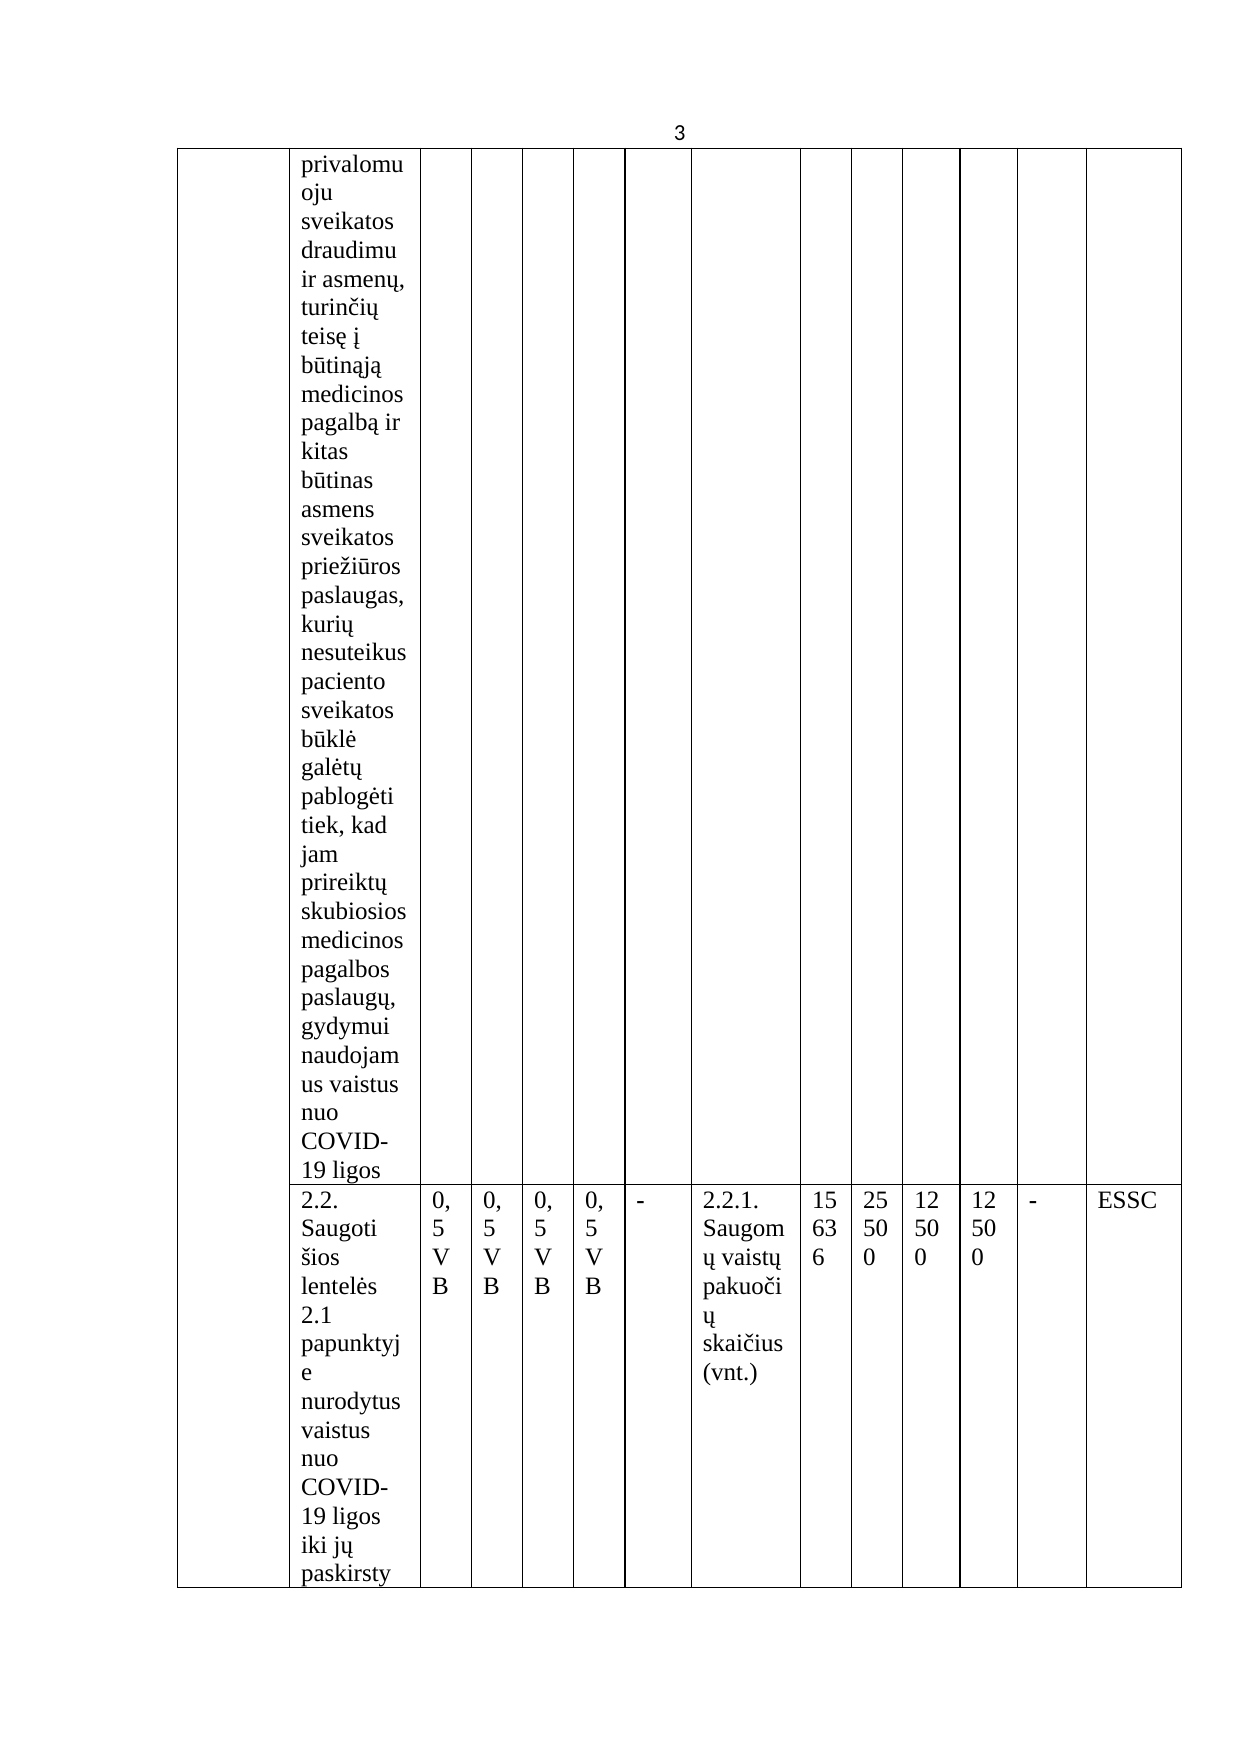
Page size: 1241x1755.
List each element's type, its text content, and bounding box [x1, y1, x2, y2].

table_cell 0,5 VB [574, 1185, 624, 1587]
table_cell 25 500 [852, 1185, 902, 1587]
table_cell [852, 149, 902, 1184]
table_cell privalomuoju sveikatos draudimu ir asmenų, turinčių teisę į būtinąją medicinos pagalbą ir kitas būtinas asmens sveikatos priežiūros paslaugas, kurių nesuteikus paciento sveikatos būklė galėtų pablogėti tiek, kad jam prireiktų skubiosios medicinos pagalbos paslaugų, gydymui naudojamus vaistus nuo COVID-19 ligos [290, 149, 420, 1184]
table_cell - [1018, 149, 1086, 1184]
table_cell 15 636 [801, 1185, 851, 1587]
table_cell - [1018, 1185, 1086, 1587]
table_cell 0,5 VB [421, 1185, 471, 1587]
table_cell [801, 149, 851, 1184]
table_cell 0,5 VB [523, 1185, 573, 1587]
table_cell 2.2. Saugoti šios lentelės 2.1 papunktyje nurodytus vaistus nuo COVID-19 ligos iki jų paskirsty [290, 1185, 420, 1587]
table_cell [692, 149, 800, 1184]
table_cell - [626, 149, 691, 1184]
table_cell 2.2.1. Saugomų vaistų pakuočių skaičius (vnt.) [692, 1185, 800, 1587]
table_cell [574, 149, 624, 1184]
table_cell [421, 149, 471, 1184]
table_cell [523, 149, 573, 1184]
table_cell 12 500 [903, 1185, 959, 1587]
table_cell [961, 149, 1017, 1184]
table_cell - [626, 1185, 691, 1587]
table_cell 0,5 VB [472, 1185, 522, 1587]
table_cell [178, 149, 289, 1587]
table_cell 12 500 [961, 1185, 1017, 1587]
table_cell [472, 149, 522, 1184]
table_cell ESSC [1087, 1185, 1181, 1587]
table_cell [903, 149, 959, 1184]
table_cell [1087, 149, 1181, 1184]
